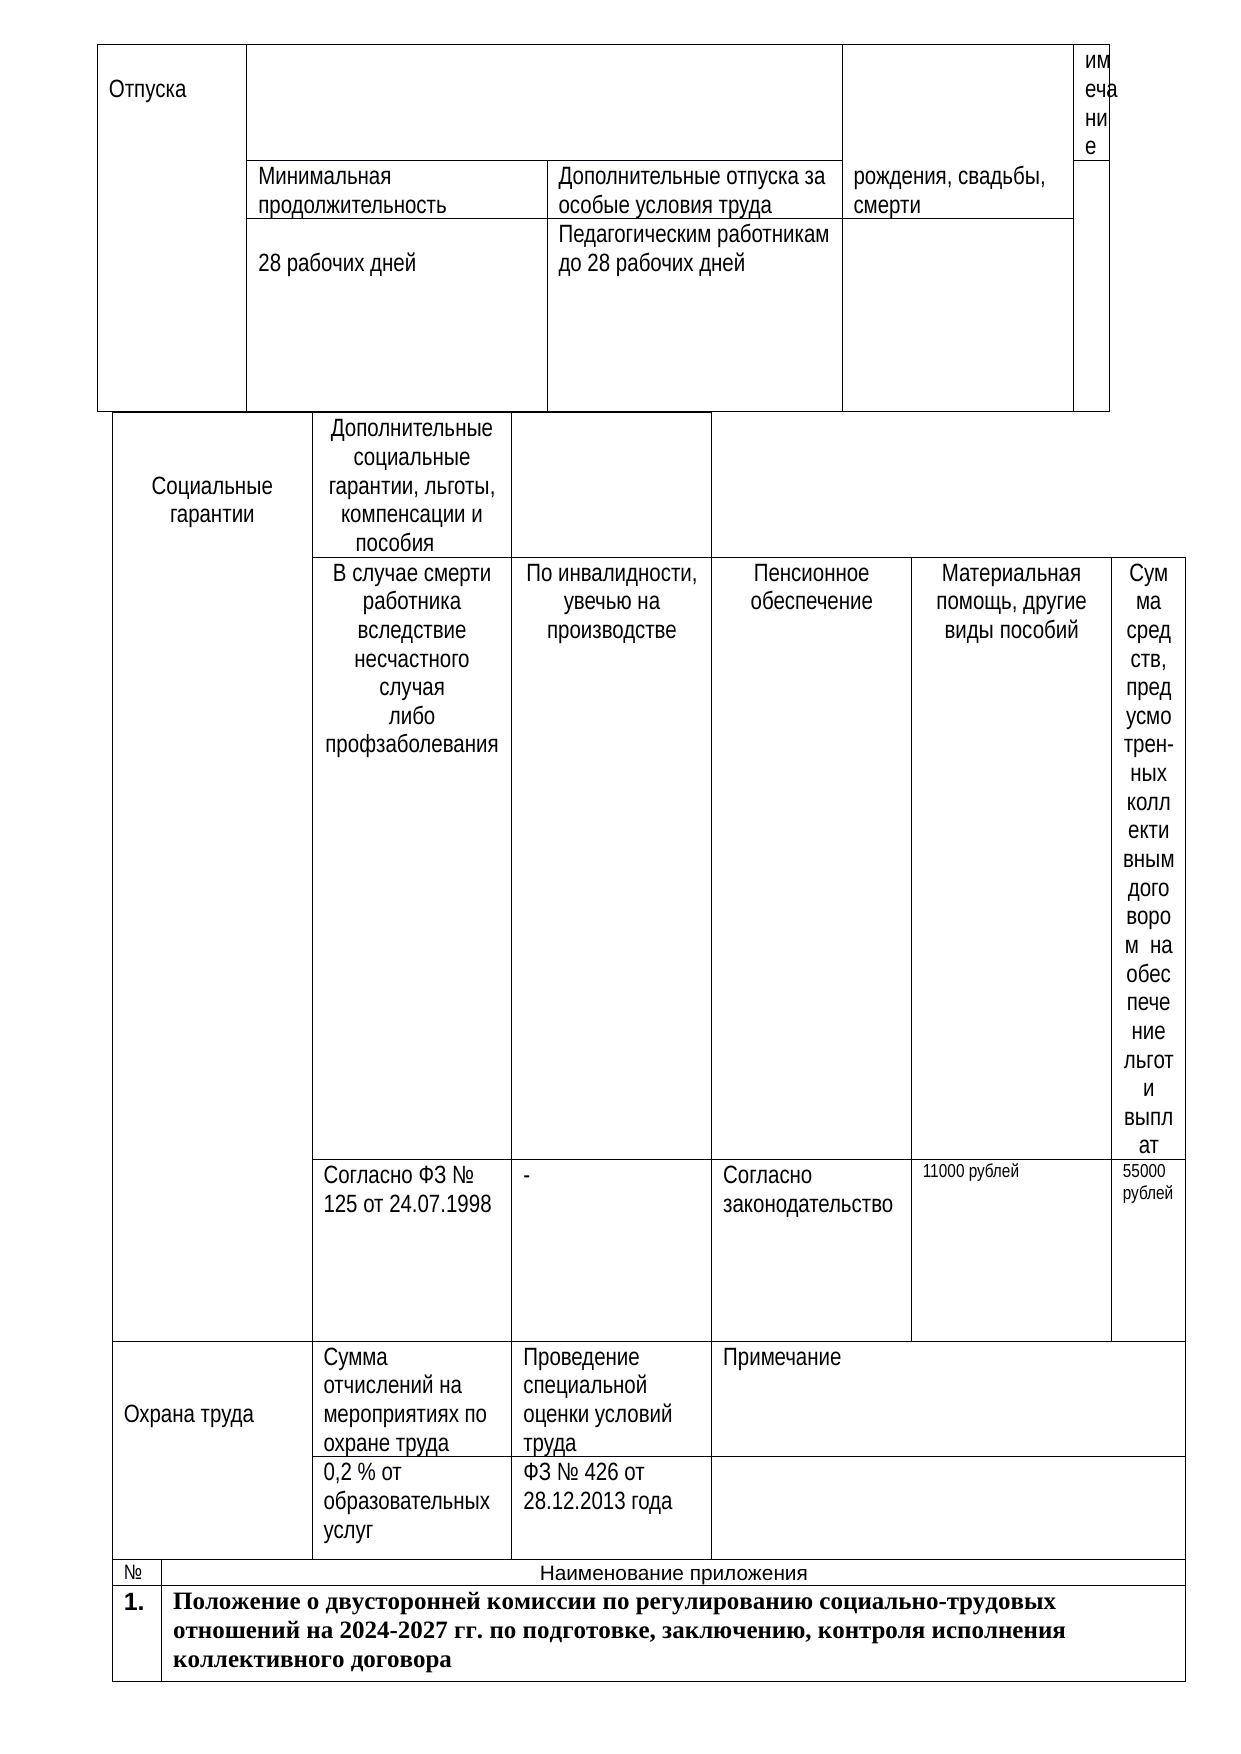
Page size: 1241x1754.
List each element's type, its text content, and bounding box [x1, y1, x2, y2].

table_header Дополнительные социальные гарантии, льготы, компенсации и пособия [313, 413, 511, 557]
table_cell Положение о двусторонней комиссии по регулированию социально-трудовых отношений на 2024-2027 гг. по подготовке, заключению, контроля исполнения коллективного договора [162, 1586, 1185, 1681]
table_cell Материальная помощь, другие виды пособий [912, 558, 1111, 1159]
table_cell [247, 45, 842, 160]
table_cell Примечание [1074, 45, 1109, 160]
table_cell 11000 рублей [912, 1160, 1111, 1341]
table_cell Наименование приложения [162, 1560, 1185, 1585]
table_cell [843, 219, 1073, 411]
table_cell - [512, 1160, 711, 1341]
table_cell ФЗ № 426 от 28.12.2013 года [512, 1457, 711, 1559]
table_cell № [113, 1560, 161, 1585]
table_cell Педагогическим работникам до 28 рабочих дней [548, 219, 842, 411]
table_cell В случае смерти работника вследствие несчастного случая либо профзаболевания [313, 558, 511, 1159]
table_cell 55000 рублей [1112, 1160, 1185, 1341]
table_cell Пенсионное обеспечение [712, 558, 911, 1159]
table_cell Сумма отчислений на мероприятиях по охране труда [313, 1342, 511, 1456]
table_cell Минимальная продолжительность [247, 161, 547, 218]
table_cell Отпуска [98, 45, 246, 411]
table_header [512, 413, 711, 557]
table_cell 0,2 % от образовательных услуг [313, 1457, 511, 1559]
table_cell Дополнительные отпуска за особые условия труда [548, 161, 842, 218]
table_cell [1074, 161, 1109, 218]
table_cell рождения, свадьбы, смерти [843, 160, 1073, 218]
table_cell Охрана труда [113, 1342, 312, 1559]
table_cell Согласно законодательство [712, 1160, 911, 1341]
table_cell Проведение специальной оценки условий труда [512, 1342, 711, 1456]
table_cell [1074, 218, 1109, 411]
table_cell Согласно ФЗ № 125 от 24.07.1998 [313, 1160, 511, 1341]
table_header Социальные гарантии [113, 413, 312, 1341]
table_cell [712, 1457, 1185, 1559]
table_cell По инвалидности, увечью на производстве [512, 558, 711, 1159]
table_cell 28 рабочих дней [247, 219, 547, 411]
table_cell 1. [113, 1586, 161, 1681]
table_cell [843, 45, 1073, 160]
table_cell Сумма средств, предусмотрен-ных коллективным договором на обеспечение льгот и выплат [1112, 558, 1185, 1159]
table_cell Примечание [712, 1342, 1185, 1456]
